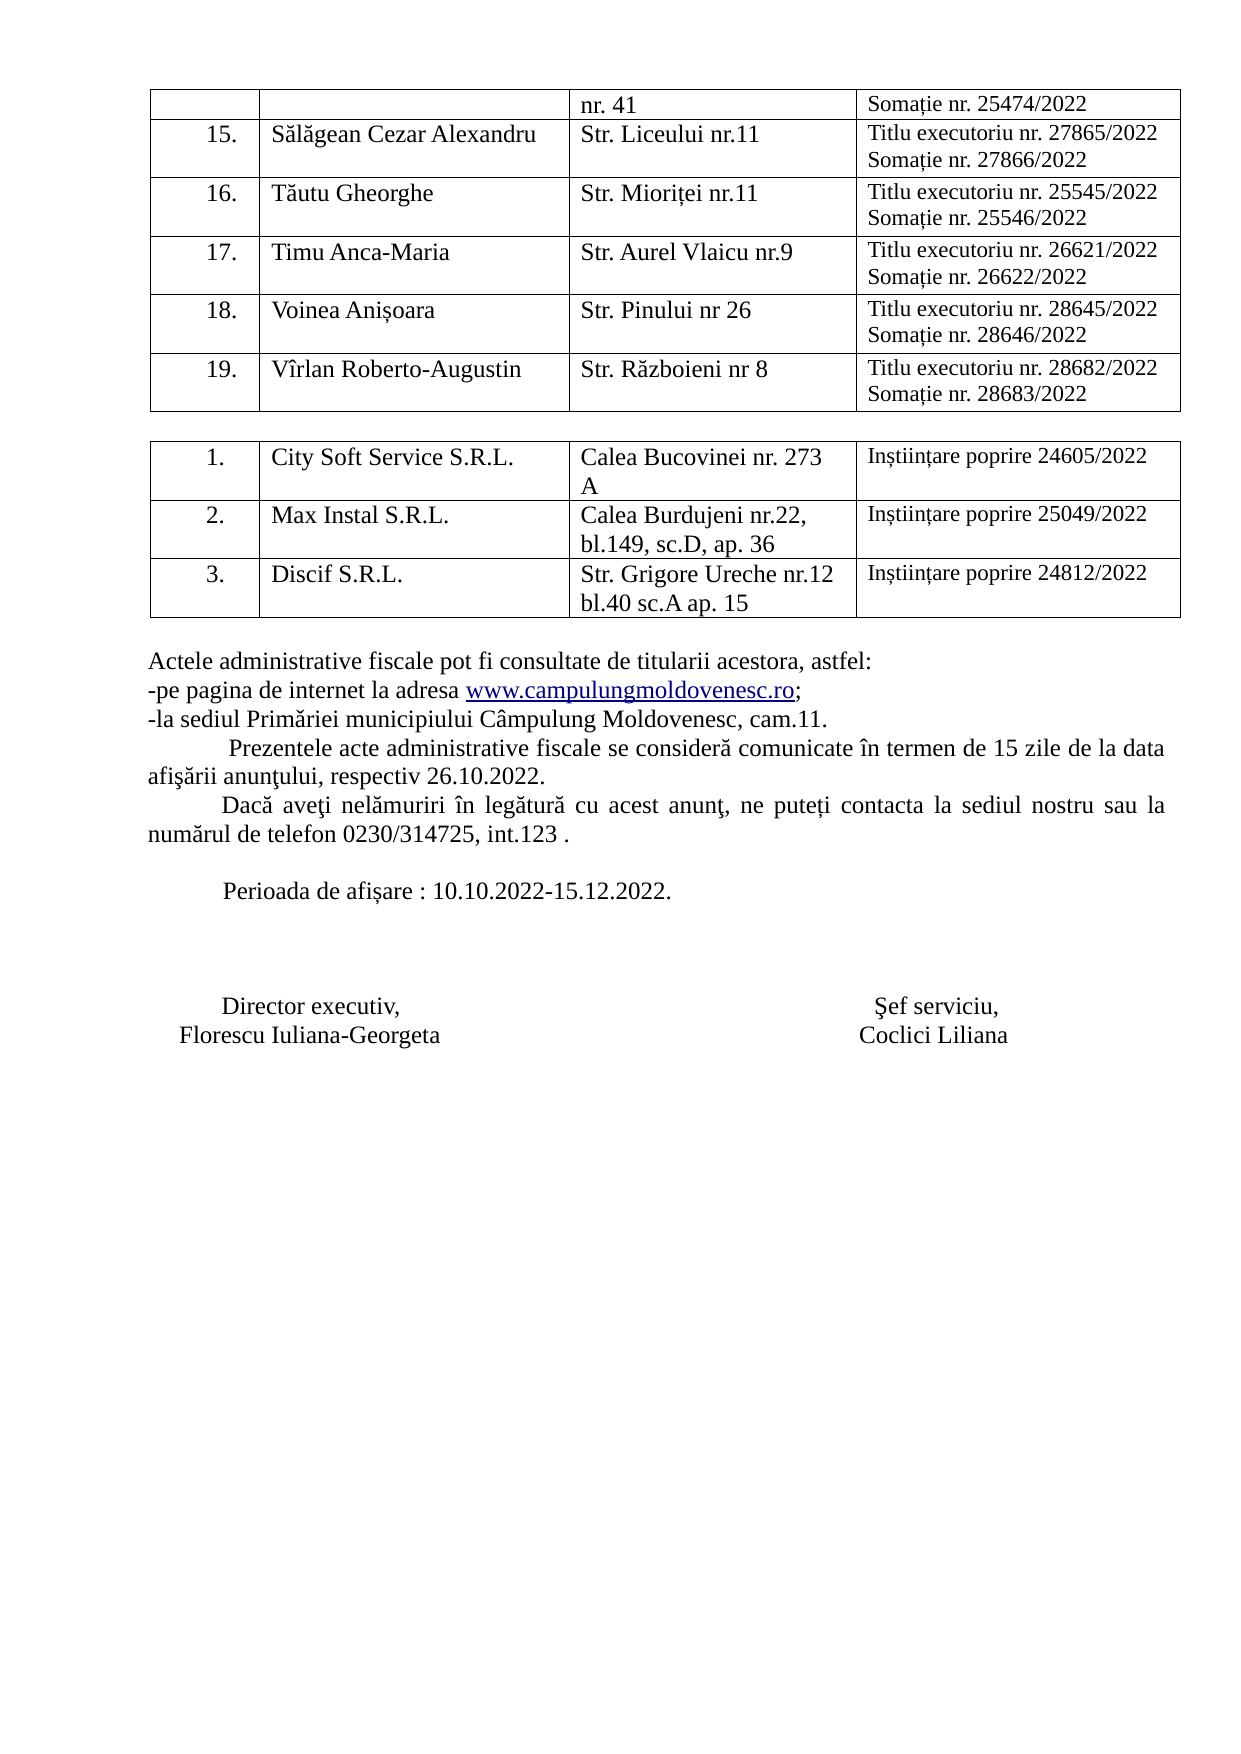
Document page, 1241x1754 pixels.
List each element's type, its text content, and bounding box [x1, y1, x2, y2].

text Perioada de afișare : 10.10.2022-15.12.2022. [148, 876, 1167, 905]
text Director executiv, Şef serviciu, [148, 991, 1167, 1020]
table_cell Tăutu Gheorghe [260, 178, 569, 236]
table_header [151, 442, 259, 499]
table_cell Str. Aurel Vlaicu nr.9 [570, 237, 856, 294]
table_cell [151, 501, 259, 558]
table_cell Somație nr. 25474/2022 [857, 90, 1180, 118]
table_cell Timu Anca-Maria [260, 237, 569, 294]
table_cell [151, 178, 259, 236]
table_cell [260, 90, 569, 118]
table_cell Sălăgean Cezar Alexandru [260, 120, 569, 177]
table_cell Str. Războieni nr 8 [570, 354, 856, 411]
table_cell Titlu executoriu nr. 26621/2022 Somație nr. 26622/2022 [857, 237, 1180, 294]
text -pe pagina de internet la adresa www.campulungmoldovenesc.ro; [148, 675, 1167, 704]
table_cell [151, 295, 259, 353]
table_cell Inștiințare poprire 24812/2022 [857, 559, 1180, 617]
table_cell Str. Grigore Ureche nr.12 bl.40 sc.A ap. 15 [570, 559, 856, 617]
table_cell [151, 559, 259, 617]
table_cell [151, 90, 259, 118]
table_cell nr. 41 [570, 90, 856, 118]
table_cell Str. Liceului nr.11 [570, 120, 856, 177]
text -la sediul Primǎriei municipiului Câmpulung Moldovenesc, cam.11. [148, 704, 1167, 733]
table_cell Discif S.R.L. [260, 559, 569, 617]
table_header City Soft Service S.R.L. [260, 442, 569, 499]
table_header Inștiințare poprire 24605/2022 [857, 442, 1180, 499]
table_cell Inștiințare poprire 25049/2022 [857, 501, 1180, 558]
table_cell Voinea Anișoara [260, 295, 569, 353]
table_cell Str. Mioriței nr.11 [570, 178, 856, 236]
table_cell [151, 237, 259, 294]
table_cell [151, 120, 259, 177]
table_cell [151, 354, 259, 411]
text Actele administrative fiscale pot fi consultate de titularii acestora, astfel: [148, 646, 1167, 675]
table_cell Titlu executoriu nr. 28645/2022 Somație nr. 28646/2022 [857, 295, 1180, 353]
table_cell Titlu executoriu nr. 28682/2022 Somație nr. 28683/2022 [857, 354, 1180, 411]
table_cell Str. Pinului nr 26 [570, 295, 856, 353]
text Prezentele acte administrative fiscale se consideră comunicate în termen de 15 zile de la data afişării anunţului, respectiv 26.10.2022. [148, 733, 1167, 790]
table_cell Titlu executoriu nr. 25545/2022 Somație nr. 25546/2022 [857, 178, 1180, 236]
table_cell Vîrlan Roberto-Augustin [260, 354, 569, 411]
text Florescu Iuliana-Georgeta Coclici Liliana [148, 1020, 1167, 1049]
table_cell Max Instal S.R.L. [260, 501, 569, 558]
table_cell Calea Burdujeni nr.22, bl.149, sc.D, ap. 36 [570, 501, 856, 558]
table_cell Titlu executoriu nr. 27865/2022 Somație nr. 27866/2022 [857, 120, 1180, 177]
table_header Calea Bucovinei nr. 273 A [570, 442, 856, 499]
text Dacă aveţi nelămuriri în legătură cu acest anunţ, ne puteți contacta la sediul nostru sau la numărul de telefon 0230/314725, int.123 . [148, 790, 1167, 848]
